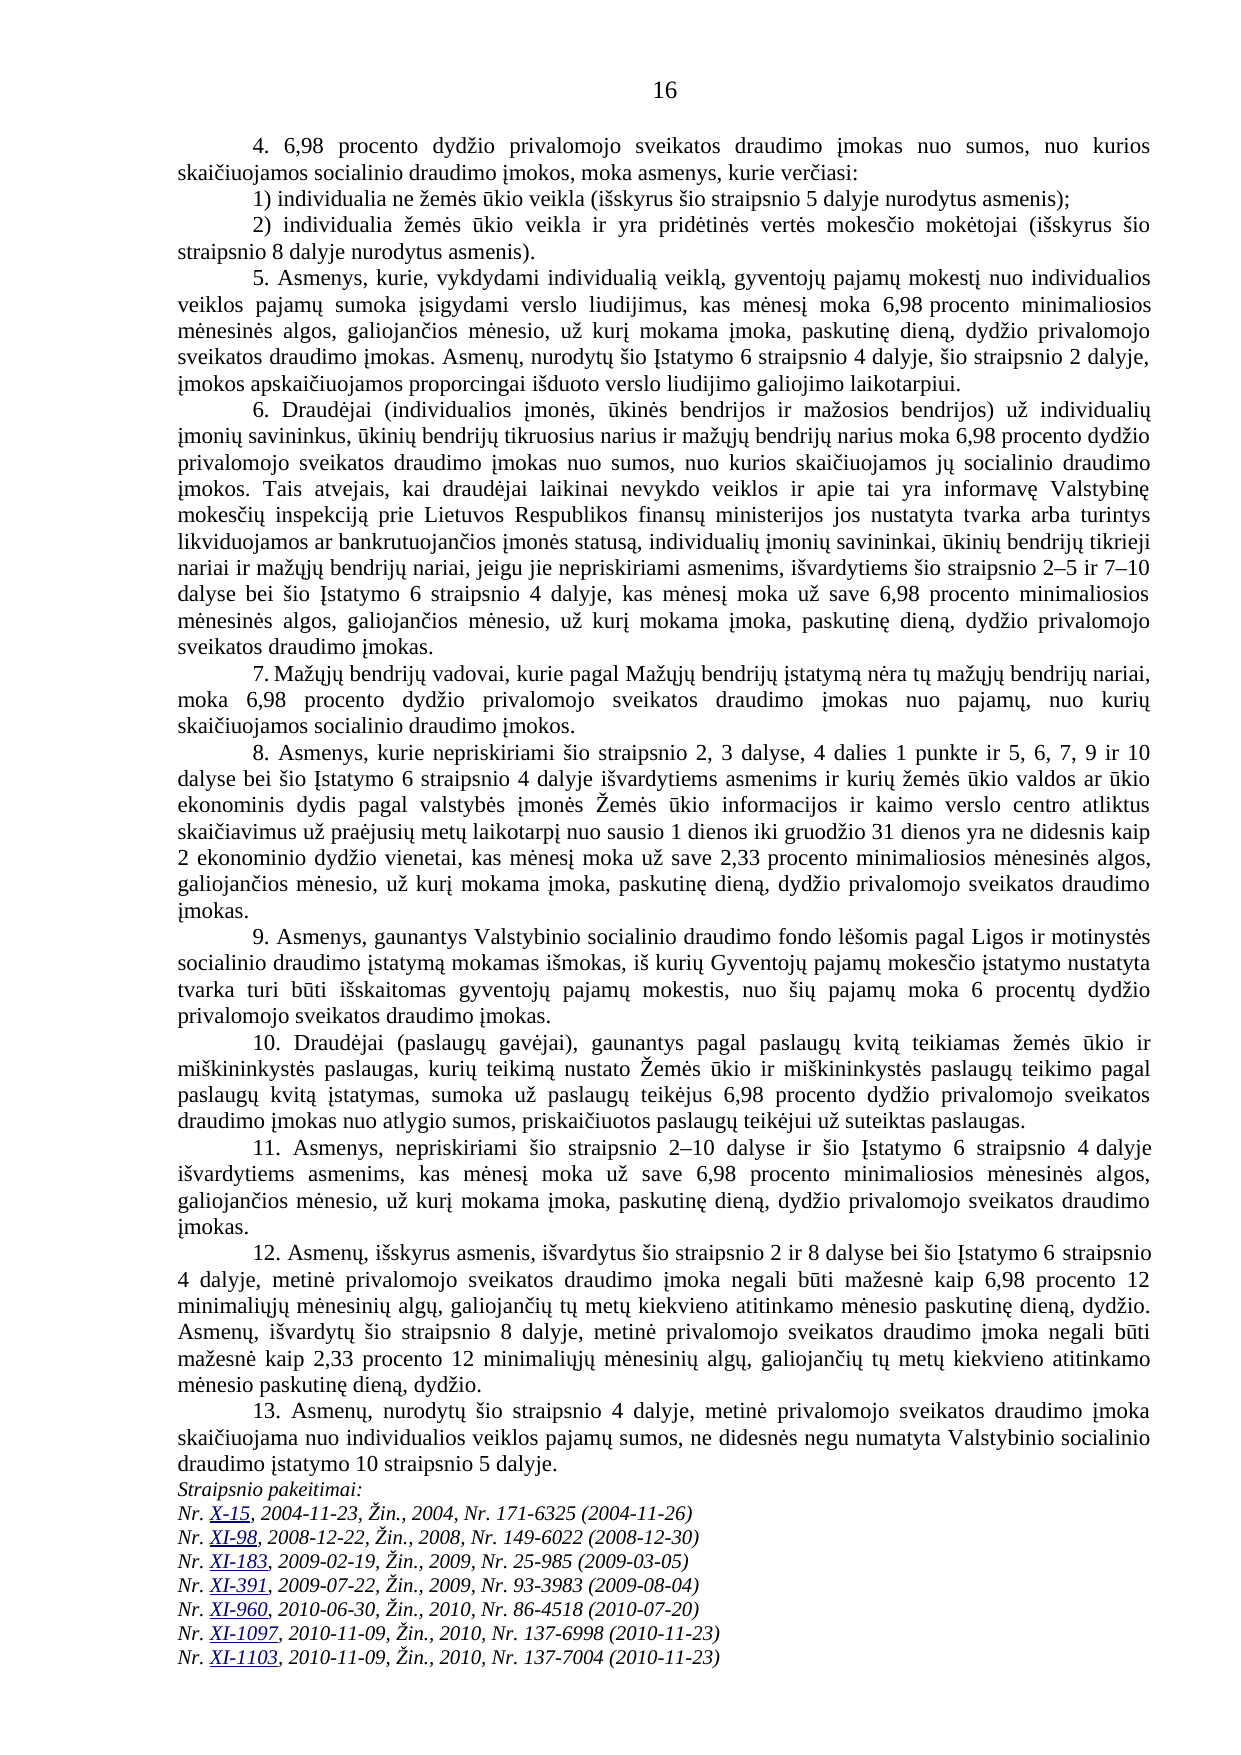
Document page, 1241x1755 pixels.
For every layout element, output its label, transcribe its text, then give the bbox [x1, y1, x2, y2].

text Nr. X-15, 2004-11-23, Žin., 2004, Nr. 171-6325 (2004-11-26) [177, 1501, 1152, 1525]
text 13. Asmenų, nurodytų šio straipsnio 4 dalyje, metinė privalomojo sveikatos draudimo įmoka skaičiuojama nuo individualios veiklos pajamų sumos, ne didesnės negu numatyta Valstybinio socialinio draudimo įstatymo 10 straipsnio 5 dalyje. [177, 1397, 1152, 1477]
text Nr. XI-98, 2008-12-22, Žin., 2008, Nr. 149-6022 (2008-12-30) [177, 1525, 1152, 1549]
text 7. Mažųjų bendrijų vadovai, kurie pagal Mažųjų bendrijų įstatymą nėra tų mažųjų bendrijų nariai, moka 6,98 procento dydžio privalomojo sveikatos draudimo įmokas nuo pajamų, nuo kurių skaičiuojamos socialinio draudimo įmokos. [177, 659, 1152, 739]
text 4. 6,98 procento dydžio privalomojo sveikatos draudimo įmokas nuo sumos, nuo kurios skaičiuojamos socialinio draudimo įmokos, moka asmenys, kurie verčiasi: [177, 132, 1152, 185]
text 2) individualia žemės ūkio veikla ir yra pridėtinės vertės mokesčio mokėtojai (išskyrus šio straipsnio 8 dalyje nurodytus asmenis). [177, 212, 1152, 264]
text 5. Asmenys, kurie, vykdydami individualią veiklą, gyventojų pajamų mokestį nuo individualios veiklos pajamų sumoka įsigydami verslo liudijimus, kas mėnesį moka 6,98 procento minimaliosios mėnesinės algos, galiojančios mėnesio, už kurį mokama įmoka, paskutinę dieną, dydžio privalomojo sveikatos draudimo įmokas. Asmenų, nurodytų šio Įstatymo 6 straipsnio 4 dalyje, šio straipsnio 2 dalyje, įmokos apskaičiuojamos proporcingai išduoto verslo liudijimo galiojimo laikotarpiui. [177, 264, 1152, 396]
text 10. Draudėjai (paslaugų gavėjai), gaunantys pagal paslaugų kvitą teikiamas žemės ūkio ir miškininkystės paslaugas, kurių teikimą nustato Žemės ūkio ir miškininkystės paslaugų teikimo pagal paslaugų kvitą įstatymas, sumoka už paslaugų teikėjus 6,98 procento dydžio privalomojo sveikatos draudimo įmokas nuo atlygio sumos, priskaičiuotos paslaugų teikėjui už suteiktas paslaugas. [177, 1028, 1152, 1134]
text Straipsnio pakeitimai: [177, 1477, 1152, 1501]
text 1) individualia ne žemės ūkio veikla (išskyrus šio straipsnio 5 dalyje nurodytus asmenis); [177, 185, 1152, 212]
text 8. Asmenys, kurie nepriskiriami šio straipsnio 2, 3 dalyse, 4 dalies 1 punkte ir 5, 6, 7, 9 ir 10 dalyse bei šio Įstatymo 6 straipsnio 4 dalyje išvardytiems asmenims ir kurių žemės ūkio valdos ar ūkio ekonominis dydis pagal valstybės įmonės Žemės ūkio informacijos ir kaimo verslo centro atliktus skaičiavimus už praėjusių metų laikotarpį nuo sausio 1 dienos iki gruodžio 31 dienos yra ne didesnis kaip 2 ekonominio dydžio vienetai, kas mėnesį moka už save 2,33 procento minimaliosios mėnesinės algos, galiojančios mėnesio, už kurį mokama įmoka, paskutinę dieną, dydžio privalomojo sveikatos draudimo įmokas. [177, 739, 1152, 923]
text Nr. XI-183, 2009-02-19, Žin., 2009, Nr. 25-985 (2009-03-05) [177, 1549, 1152, 1573]
text 6. Draudėjai (individualios įmonės, ūkinės bendrijos ir mažosios bendrijos) už individualių įmonių savininkus, ūkinių bendrijų tikruosius narius ir mažųjų bendrijų narius moka 6,98 procento dydžio privalomojo sveikatos draudimo įmokas nuo sumos, nuo kurios skaičiuojamos jų socialinio draudimo įmokos. Tais atvejais, kai draudėjai laikinai nevykdo veiklos ir apie tai yra informavę Valstybinę mokesčių inspekciją prie Lietuvos Respublikos finansų ministerijos jos nustatyta tvarka arba turintys likviduojamos ar bankrutuojančios įmonės statusą, individualių įmonių savininkai, ūkinių bendrijų tikrieji nariai ir mažųjų bendrijų nariai, jeigu jie nepriskiriami asmenims, išvardytiems šio straipsnio 2–5 ir 7–10 dalyse bei šio Įstatymo 6 straipsnio 4 dalyje, kas mėnesį moka už save 6,98 procento minimaliosios mėnesinės algos, galiojančios mėnesio, už kurį mokama įmoka, paskutinę dieną, dydžio privalomojo sveikatos draudimo įmokas. [177, 396, 1152, 659]
text Nr. XI-391, 2009-07-22, Žin., 2009, Nr. 93-3983 (2009-08-04) [177, 1573, 1152, 1597]
text 11. Asmenys, nepriskiriami šio straipsnio 2–10 dalyse ir šio Įstatymo 6 straipsnio 4 dalyje išvardytiems asmenims, kas mėnesį moka už save 6,98 procento minimaliosios mėnesinės algos, galiojančios mėnesio, už kurį mokama įmoka, paskutinę dieną, dydžio privalomojo sveikatos draudimo įmokas. [177, 1134, 1152, 1239]
text 12. Asmenų, išskyrus asmenis, išvardytus šio straipsnio 2 ir 8 dalyse bei šio Įstatymo 6 straipsnio 4 dalyje, metinė privalomojo sveikatos draudimo įmoka negali būti mažesnė kaip 6,98 procento 12 minimaliųjų mėnesinių algų, galiojančių tų metų kiekvieno atitinkamo mėnesio paskutinę dieną, dydžio. Asmenų, išvardytų šio straipsnio 8 dalyje, metinė privalomojo sveikatos draudimo įmoka negali būti mažesnė kaip 2,33 procento 12 minimaliųjų mėnesinių algų, galiojančių tų metų kiekvieno atitinkamo mėnesio paskutinę dieną, dydžio. [177, 1239, 1152, 1397]
text Nr. XI-960, 2010-06-30, Žin., 2010, Nr. 86-4518 (2010-07-20) [177, 1597, 1152, 1621]
text 9. Asmenys, gaunantys Valstybinio socialinio draudimo fondo lėšomis pagal Ligos ir motinystės socialinio draudimo įstatymą mokamas išmokas, iš kurių Gyventojų pajamų mokesčio įstatymo nustatyta tvarka turi būti išskaitomas gyventojų pajamų mokestis, nuo šių pajamų moka 6 procentų dydžio privalomojo sveikatos draudimo įmokas. [177, 923, 1152, 1028]
text Nr. XI-1103, 2010-11-09, Žin., 2010, Nr. 137-7004 (2010-11-23) [177, 1645, 1152, 1669]
text Nr. XI-1097, 2010-11-09, Žin., 2010, Nr. 137-6998 (2010-11-23) [177, 1621, 1152, 1645]
